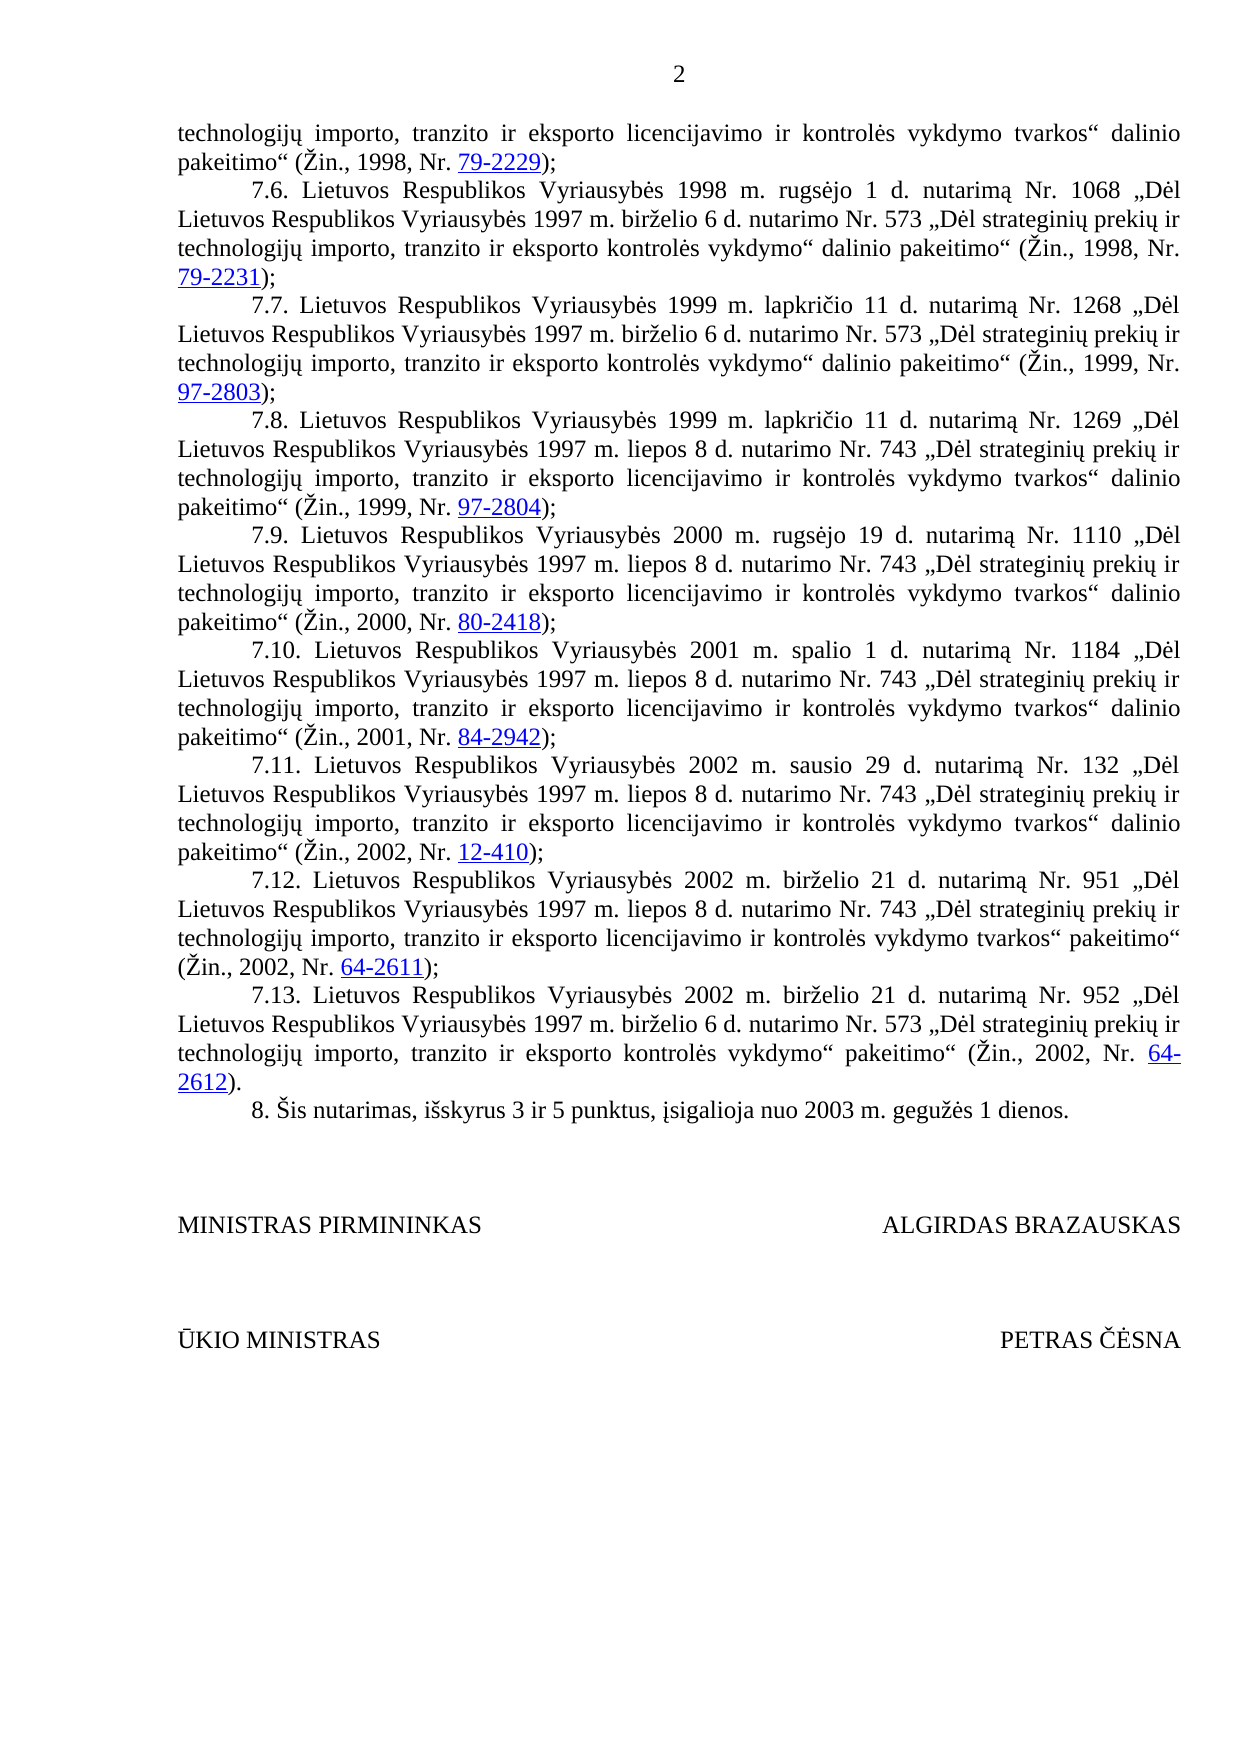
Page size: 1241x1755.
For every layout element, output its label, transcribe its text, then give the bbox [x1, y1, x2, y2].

text 7.8. Lietuvos Respublikos Vyriausybės 1999 m. lapkričio 11 d. nutarimą Nr. 1269 „Dėl Lietuvos Respublikos Vyriausybės 1997 m. liepos 8 d. nutarimo Nr. 743 „Dėl strateginių prekių ir technologijų importo, tranzito ir eksporto licencijavimo ir kontrolės vykdymo tvarkos“ dalinio pakeitimo“ (Žin., 1999, Nr. 97-2804); [177, 406, 1181, 521]
text 7.7. Lietuvos Respublikos Vyriausybės 1999 m. lapkričio 11 d. nutarimą Nr. 1268 „Dėl Lietuvos Respublikos Vyriausybės 1997 m. birželio 6 d. nutarimo Nr. 573 „Dėl strateginių prekių ir technologijų importo, tranzito ir eksporto kontrolės vykdymo“ dalinio pakeitimo“ (Žin., 1999, Nr. 97-2803); [177, 291, 1181, 406]
text 7.11. Lietuvos Respublikos Vyriausybės 2002 m. sausio 29 d. nutarimą Nr. 132 „Dėl Lietuvos Respublikos Vyriausybės 1997 m. liepos 8 d. nutarimo Nr. 743 „Dėl strateginių prekių ir technologijų importo, tranzito ir eksporto licencijavimo ir kontrolės vykdymo tvarkos“ dalinio pakeitimo“ (Žin., 2002, Nr. 12-410); [177, 751, 1181, 866]
text 7.12. Lietuvos Respublikos Vyriausybės 2002 m. birželio 21 d. nutarimą Nr. 951 „Dėl Lietuvos Respublikos Vyriausybės 1997 m. liepos 8 d. nutarimo Nr. 743 „Dėl strateginių prekių ir technologijų importo, tranzito ir eksporto licencijavimo ir kontrolės vykdymo tvarkos“ pakeitimo“ (Žin., 2002, Nr. 64-2611); [177, 866, 1181, 981]
text 7.10. Lietuvos Respublikos Vyriausybės 2001 m. spalio 1 d. nutarimą Nr. 1184 „Dėl Lietuvos Respublikos Vyriausybės 1997 m. liepos 8 d. nutarimo Nr. 743 „Dėl strateginių prekių ir technologijų importo, tranzito ir eksporto licencijavimo ir kontrolės vykdymo tvarkos“ dalinio pakeitimo“ (Žin., 2001, Nr. 84-2942); [177, 636, 1181, 751]
text MINISTRAS PIRMININKAS ALGIRDAS BRAZAUSKAS [177, 1211, 1181, 1239]
text 7.6. Lietuvos Respublikos Vyriausybės 1998 m. rugsėjo 1 d. nutarimą Nr. 1068 „Dėl Lietuvos Respublikos Vyriausybės 1997 m. birželio 6 d. nutarimo Nr. 573 „Dėl strateginių prekių ir technologijų importo, tranzito ir eksporto kontrolės vykdymo“ dalinio pakeitimo“ (Žin., 1998, Nr. 79-2231); [177, 176, 1181, 291]
text 8. Šis nutarimas, išskyrus 3 ir 5 punktus, įsigalioja nuo 2003 m. gegužės 1 dienos. [177, 1096, 1181, 1124]
text technologijų importo, tranzito ir eksporto licencijavimo ir kontrolės vykdymo tvarkos“ dalinio pakeitimo“ (Žin., 1998, Nr. 79-2229); [177, 118, 1181, 176]
text 7.9. Lietuvos Respublikos Vyriausybės 2000 m. rugsėjo 19 d. nutarimą Nr. 1110 „Dėl Lietuvos Respublikos Vyriausybės 1997 m. liepos 8 d. nutarimo Nr. 743 „Dėl strateginių prekių ir technologijų importo, tranzito ir eksporto licencijavimo ir kontrolės vykdymo tvarkos“ dalinio pakeitimo“ (Žin., 2000, Nr. 80-2418); [177, 521, 1181, 636]
text 7.13. Lietuvos Respublikos Vyriausybės 2002 m. birželio 21 d. nutarimą Nr. 952 „Dėl Lietuvos Respublikos Vyriausybės 1997 m. birželio 6 d. nutarimo Nr. 573 „Dėl strateginių prekių ir technologijų importo, tranzito ir eksporto kontrolės vykdymo“ pakeitimo“ (Žin., 2002, Nr. 64-2612). [177, 981, 1181, 1096]
text ŪKIO MINISTRAS PETRAS ČĖSNA [177, 1326, 1181, 1354]
